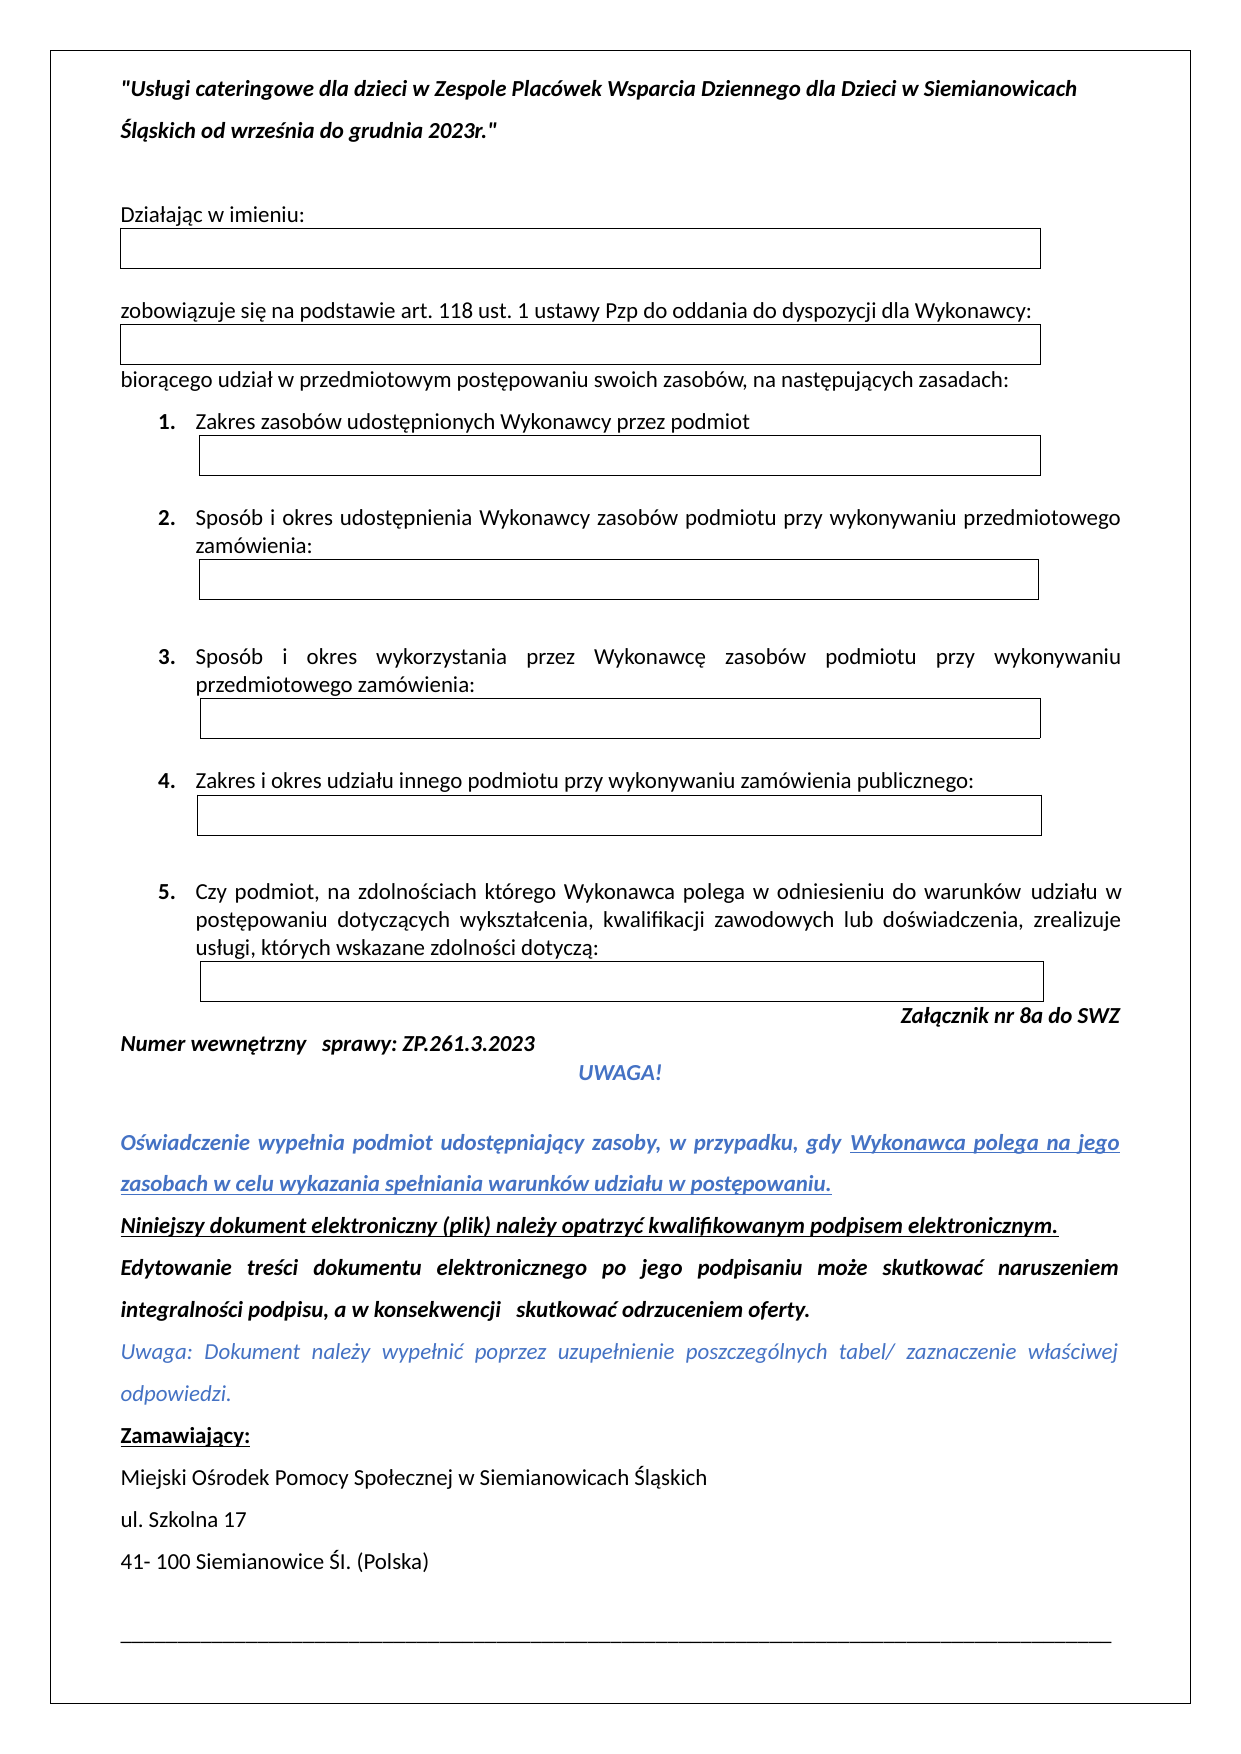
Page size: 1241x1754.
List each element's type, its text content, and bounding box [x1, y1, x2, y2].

list Uwaga: Dokument należy wypełnić poprzez uzupełnienie poszczególnych tabel/ zaznaczenie właściwej odpowiedzi. [120, 1337, 1122, 1407]
text 41- 100 Siemianowice ŚI. (Polska) [120, 1547, 1122, 1575]
text Oświadczenie wypełnia podmiot udostępniający zasoby, w przypadku, gdy Wykonawca polega na jego zasobach w celu wykazania spełniania warunków udziału w postępowaniu. [120, 1128, 1122, 1198]
text Numer wewnętrzny sprawy: ZP.261.3.2023 [120, 1029, 1122, 1058]
text UWAGA! [120, 1058, 1122, 1086]
text Miejski Ośrodek Pomocy Społecznej w Siemianowicach Śląskich [120, 1463, 1122, 1491]
text biorącego udział w przedmiotowym postępowaniu swoich zasobów, na następujących zasadach: [120, 365, 1122, 393]
list Sposób i okres udostępnienia Wykonawcy zasobów podmiotu przy wykonywaniu przedmiotowego zamówienia: [158, 503, 1122, 559]
list Zakres zasobów udostępnionych Wykonawcy przez podmiot [158, 407, 1122, 435]
list Czy podmiot, na zdolnościach którego Wykonawca polega w odniesieniu do warunków udziału w postępowaniu dotyczących wykształcenia, kwalifikacji zawodowych lub doświadczenia, zrealizuje usługi, których wskazane zdolności dotyczą: [158, 877, 1122, 961]
list Sposób i okres wykorzystania przez Wykonawcę zasobów podmiotu przy wykonywaniu przedmiotowego zamówienia: [158, 642, 1122, 698]
table_header [121, 325, 1040, 364]
text Działając w imieniu: [120, 200, 1122, 228]
text Zamawiający: [120, 1421, 1122, 1449]
text Załącznik nr 8a do SWZ [120, 1002, 1122, 1029]
table_header [201, 962, 1043, 1001]
text Niniejszy dokument elektroniczny (plik) należy opatrzyć kwalifikowanym podpisem elektronicznym. [120, 1212, 1122, 1239]
text "Usługi cateringowe dla dzieci w Zespole Placówek Wsparcia Dziennego dla Dzieci w Siemianowicach Śląskich od września do grudnia 2023r." [120, 74, 1122, 144]
text ul. Szkolna 17 [120, 1505, 1122, 1533]
text zobowiązuje się na podstawie art. 118 ust. 1 ustawy Pzp do oddania do dyspozycji dla Wykonawcy: [120, 296, 1122, 324]
table_header [200, 560, 1038, 599]
list Zakres i okres udziału innego podmiotu przy wykonywaniu zamówienia publicznego: [158, 766, 1122, 794]
text Edytowanie treści dokumentu elektronicznego po jego podpisaniu może skutkować naruszeniem integralności podpisu, a w konsekwencji skutkować odrzuceniem oferty. [120, 1253, 1122, 1323]
table_header [121, 229, 1040, 268]
table_header [201, 699, 1040, 738]
table_header [200, 436, 1040, 475]
table_header [198, 796, 1041, 834]
